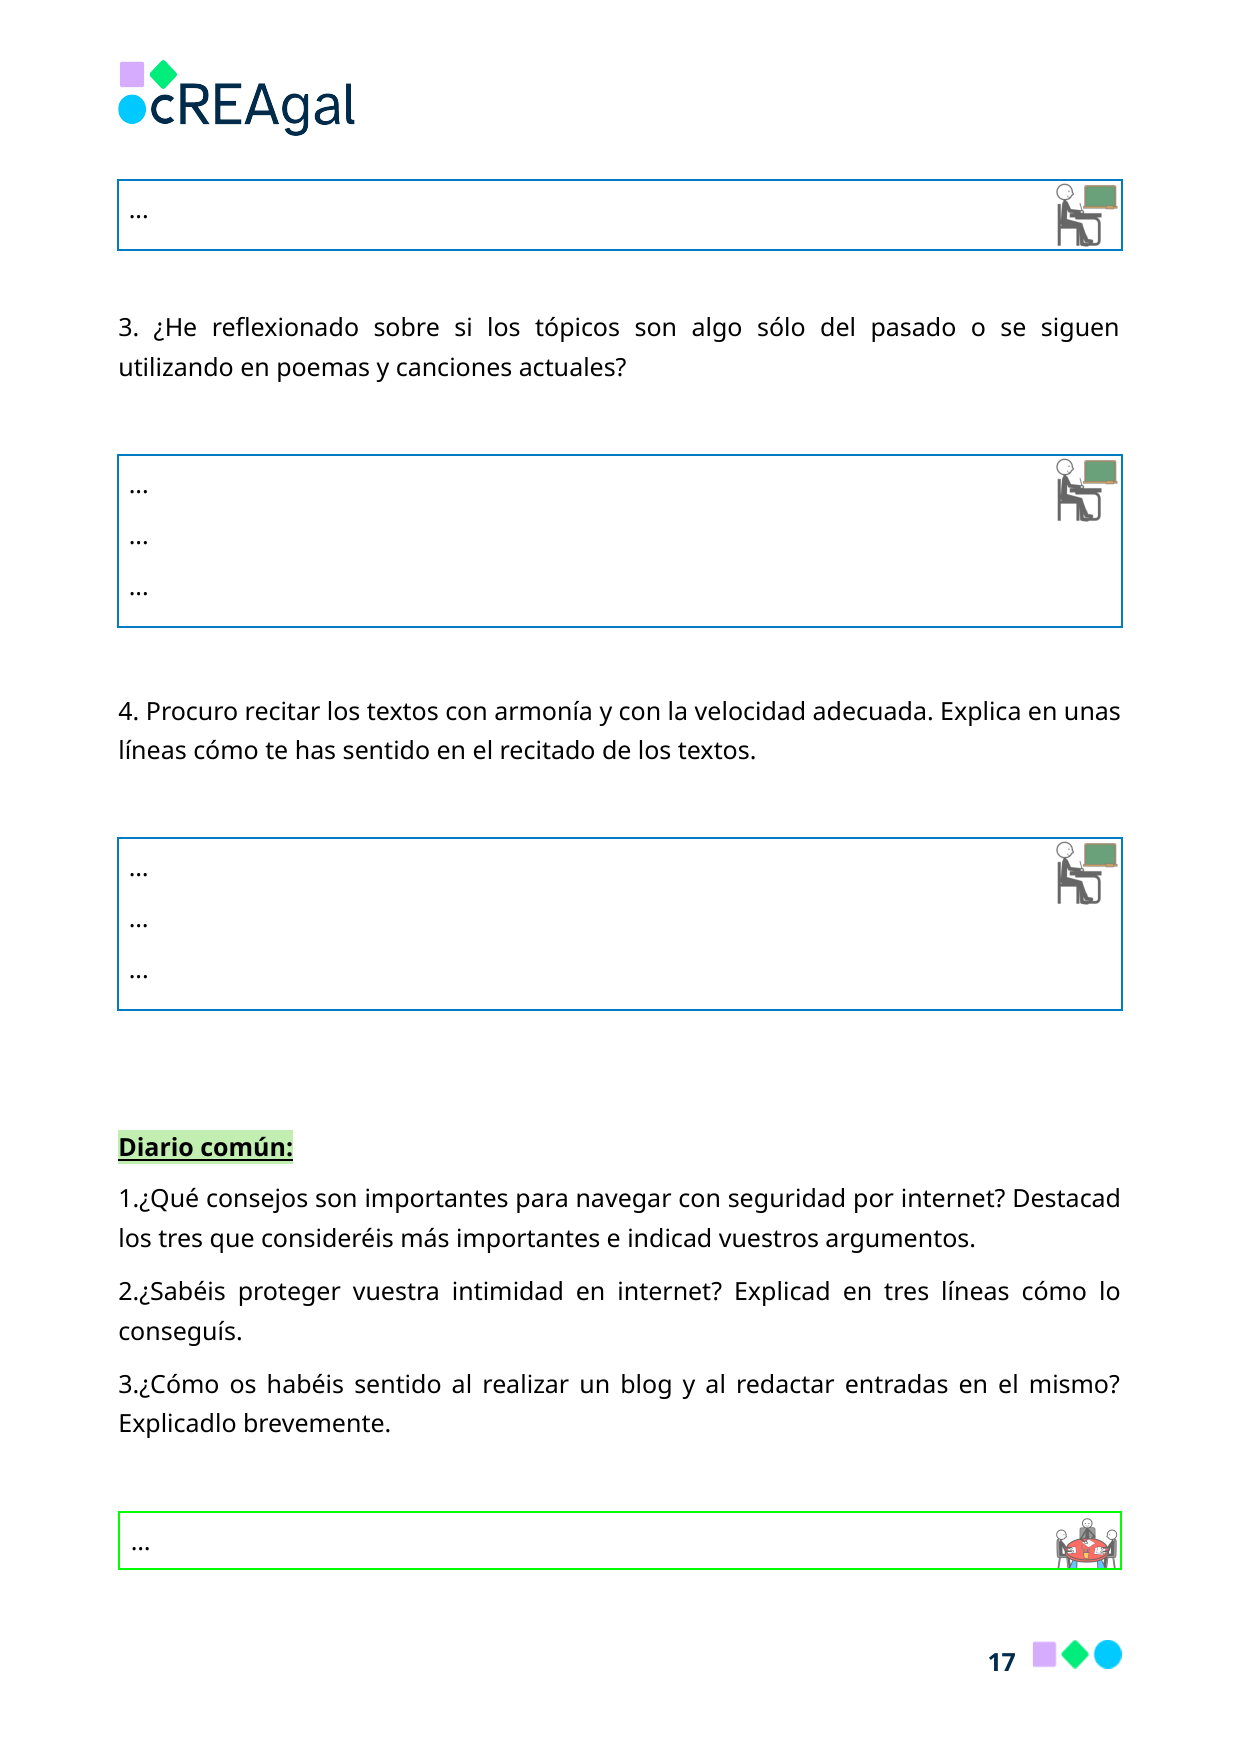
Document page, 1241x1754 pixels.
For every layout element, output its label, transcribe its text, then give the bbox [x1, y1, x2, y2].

text Diario común: [118, 1130, 1122, 1164]
picture [1111, 1657, 1122, 1669]
picture [1032, 1640, 1105, 1669]
picture [118, 60, 355, 136]
table_header … [120, 1513, 1120, 1568]
table_header ... [119, 181, 1121, 249]
list ¿He reflexionado sobre si los tópicos son algo sólo del pasado o se siguen utilizando en poemas y canciones actuales? [118, 310, 1122, 383]
list Procuro recitar los textos con armonía y con la velocidad adecuada. Explica en unas líneas cómo te has sentido en el recitado de los textos. [118, 693, 1122, 766]
list ¿Sabéis proteger vuestra intimidad en internet? Explicad en tres líneas cómo lo conseguís. [118, 1274, 1122, 1347]
list ¿Cómo os habéis sentido al realizar un blog y al redactar entradas en el mismo? Explicadlo brevemente. [118, 1367, 1122, 1440]
picture [1112, 1640, 1122, 1651]
table_header … … ... [119, 839, 1121, 1009]
list ¿Qué consejos son importantes para navegar con seguridad por internet? Destacad los tres que consideréis más importantes e indicad vuestros argumentos. [118, 1181, 1122, 1254]
table_header ... ... ... [119, 456, 1121, 626]
